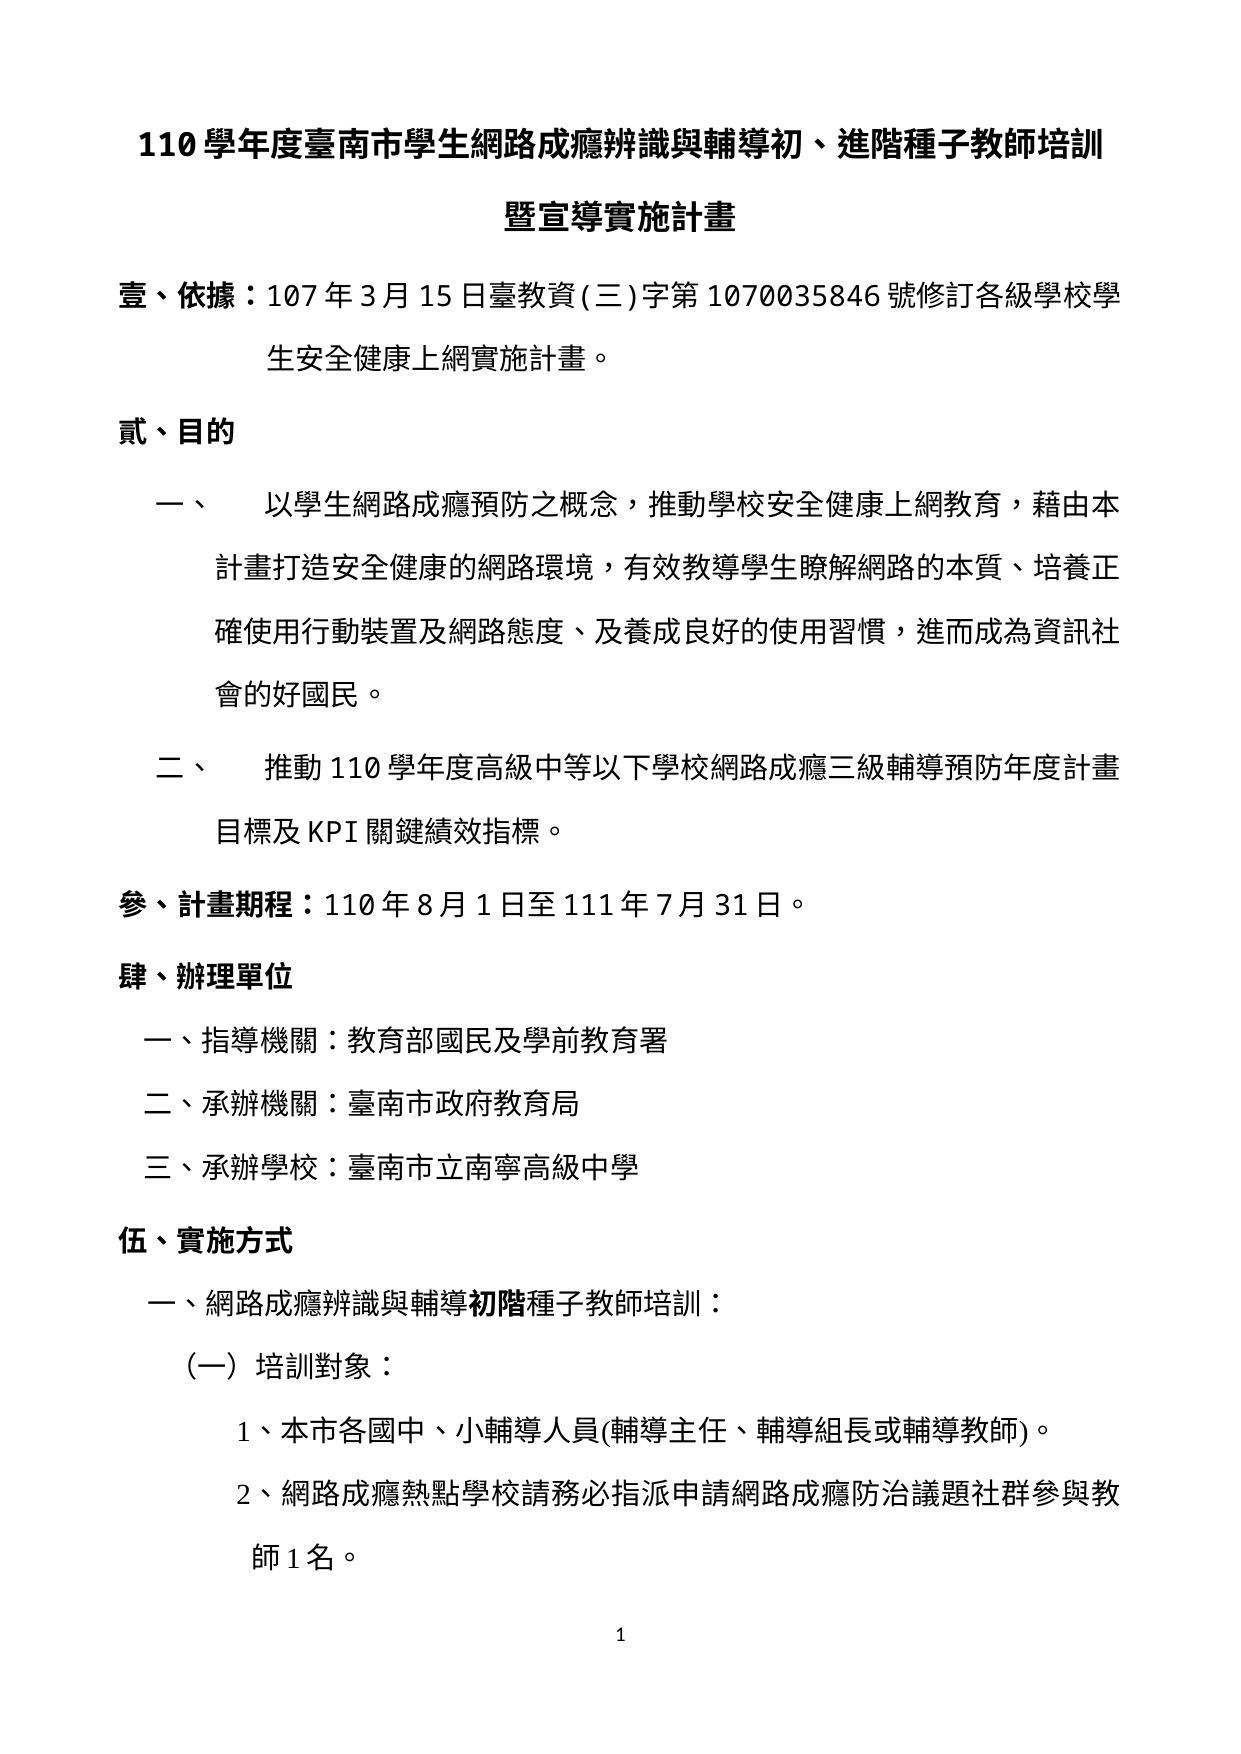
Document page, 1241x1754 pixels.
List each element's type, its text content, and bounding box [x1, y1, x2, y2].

text 1、本市各國中、小輔導人員(輔導主任、輔導組長或輔導教師)。 [236, 1407, 1122, 1450]
text 三、承辦學校：臺南市立南寧高級中學 [143, 1144, 1122, 1187]
text 一、網路成癮辨識與輔導初階種子教師培訓： [118, 1281, 1122, 1323]
text 110學年度臺南市學生網路成癮辨識與輔導初、進階種子教師培訓 [118, 118, 1122, 167]
list 依據：107年3月15日臺教資(三)字第1070035846號修訂各級學校學生安全健康上網實施計畫。 [118, 272, 1122, 378]
text 2、網路成癮熱點學校請務必指派申請網路成癮防治議題社群參與教師1名。 [236, 1471, 1122, 1577]
list 目的 [118, 409, 1122, 451]
text 一、指導機關：教育部國民及學前教育署 [143, 1017, 1122, 1060]
list 實施方式 [118, 1217, 1122, 1259]
list 推動110學年度高級中等以下學校網路成癮三級輔導預防年度計畫目標及KPI關鍵績效指標。 [156, 745, 1122, 851]
list 以學生網路成癮預防之概念，推動學校安全健康上網教育，藉由本計畫打造安全健康的網路環境，有效教導學生瞭解網路的本質、培養正確使用行動裝置及網路態度、及養成良好的使用習慣，進而成為資訊社會的好國民。 [156, 482, 1122, 714]
text 暨宣導實施計畫 [118, 191, 1122, 239]
text （一）培訓對象： [168, 1344, 1122, 1386]
text 二、承辦機關：臺南市政府教育局 [143, 1081, 1122, 1123]
list 辦理單位 [118, 954, 1122, 996]
list 計畫期程：110年8月1日至111年7月31日。 [118, 881, 1122, 923]
